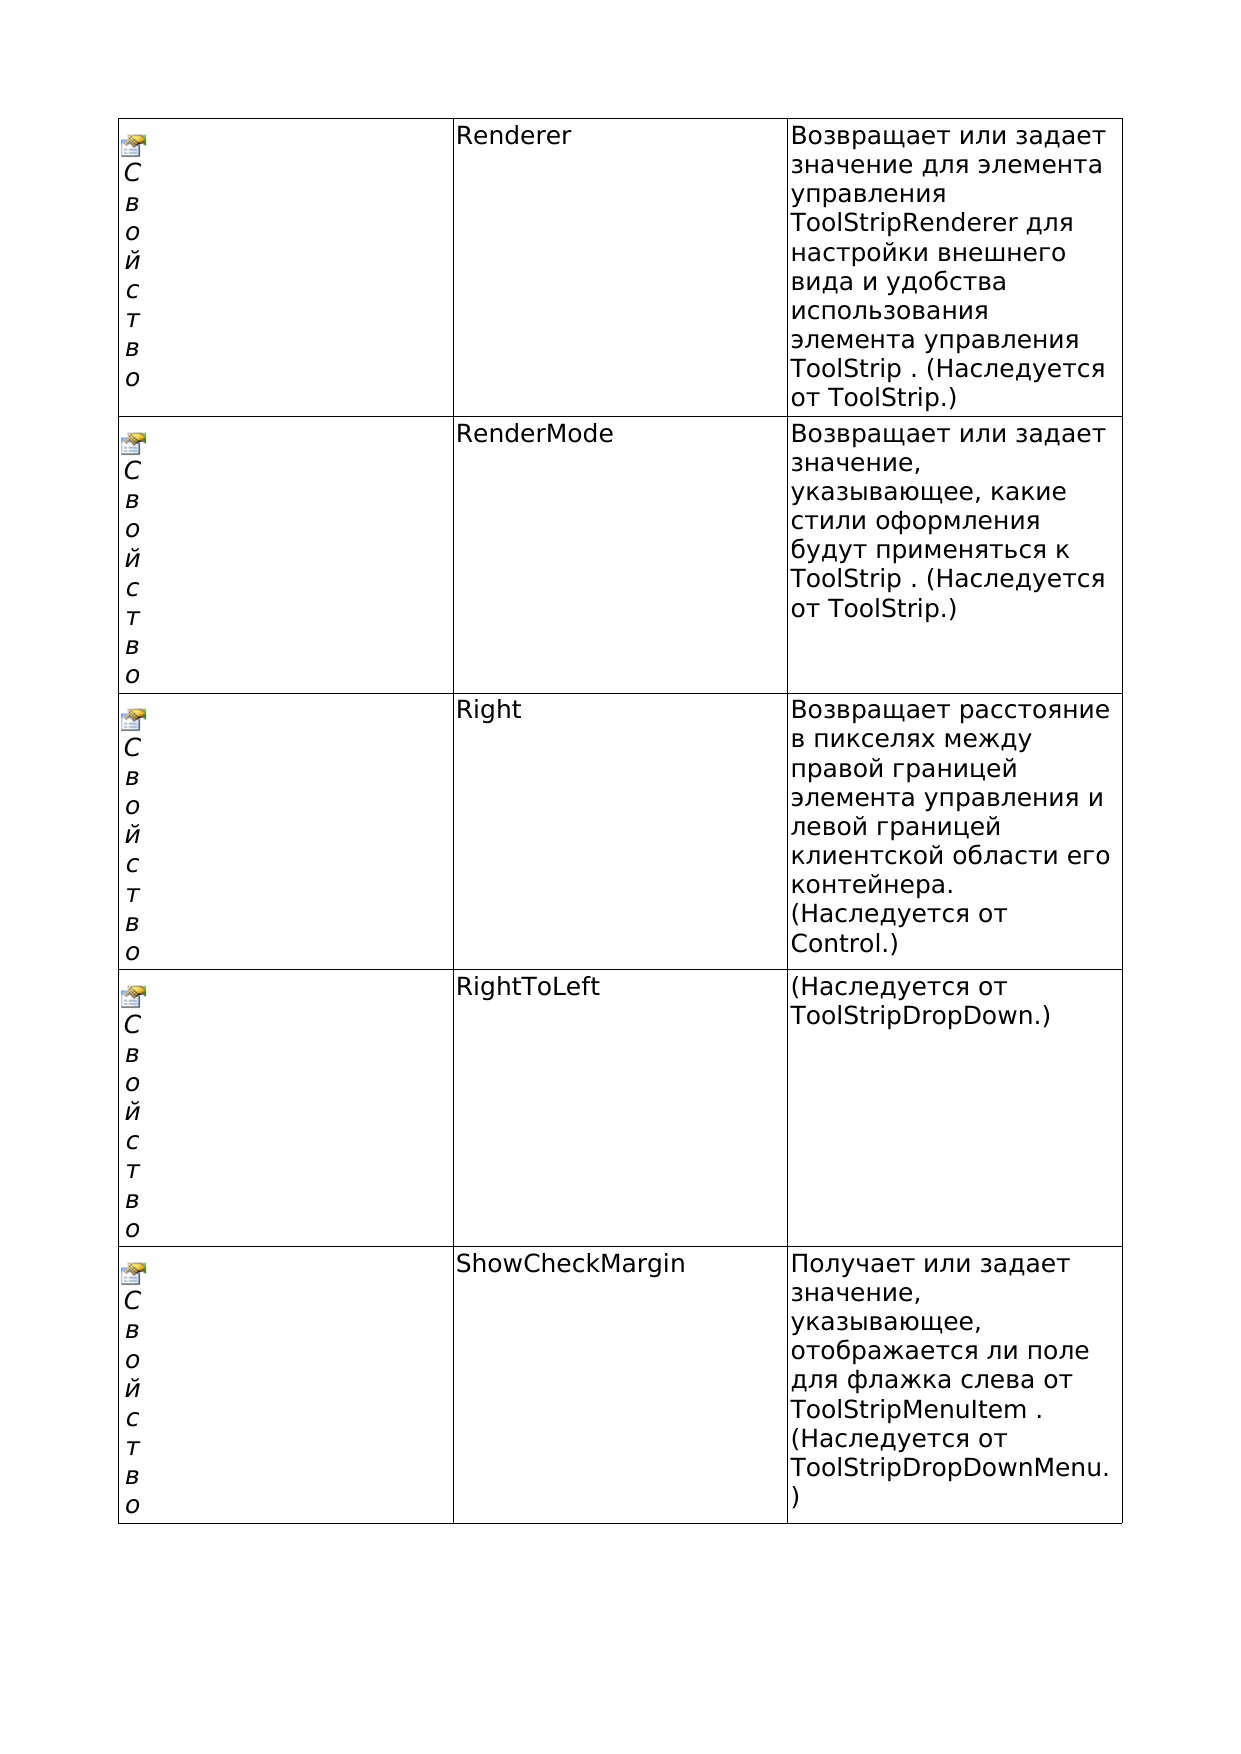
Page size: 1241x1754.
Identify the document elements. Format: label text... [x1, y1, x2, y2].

table_cell Renderer [454, 119, 787, 416]
picture [121, 708, 147, 733]
picture [121, 984, 147, 1010]
table_cell ShowCheckMargin [454, 1247, 787, 1523]
picture [121, 431, 147, 457]
table_cell [119, 694, 453, 969]
table_cell Right [454, 694, 787, 969]
table_cell Возвращает расстояние в пикселях между правой границей элемента управления и левой границей клиентской области его контейнера. (Наследуется от Control.) [788, 694, 1122, 969]
table_cell (Наследуется от ToolStripDropDown.) [788, 970, 1122, 1246]
table_cell Возвращает или задает значение, указывающее, какие стили оформления будут применяться к ToolStrip . (Наследуется от ToolStrip.) [788, 417, 1122, 692]
table_cell [119, 417, 453, 692]
table_cell [119, 119, 453, 416]
table_cell RightToLeft [454, 970, 787, 1246]
picture [121, 133, 147, 159]
table_cell Получает или задает значение, указывающее, отображается ли поле для флажка слева от ToolStripMenuItem . (Наследуется от ToolStripDropDownMenu.) [788, 1247, 1122, 1523]
table_cell RenderMode [454, 417, 787, 692]
table_cell [119, 970, 453, 1246]
table_cell Возвращает или задает значение для элемента управления ToolStripRenderer для настройки внешнего вида и удобства использования элемента управления ToolStrip . (Наследуется от ToolStrip.) [788, 119, 1122, 416]
table_cell [119, 1247, 453, 1523]
picture [121, 1261, 147, 1287]
